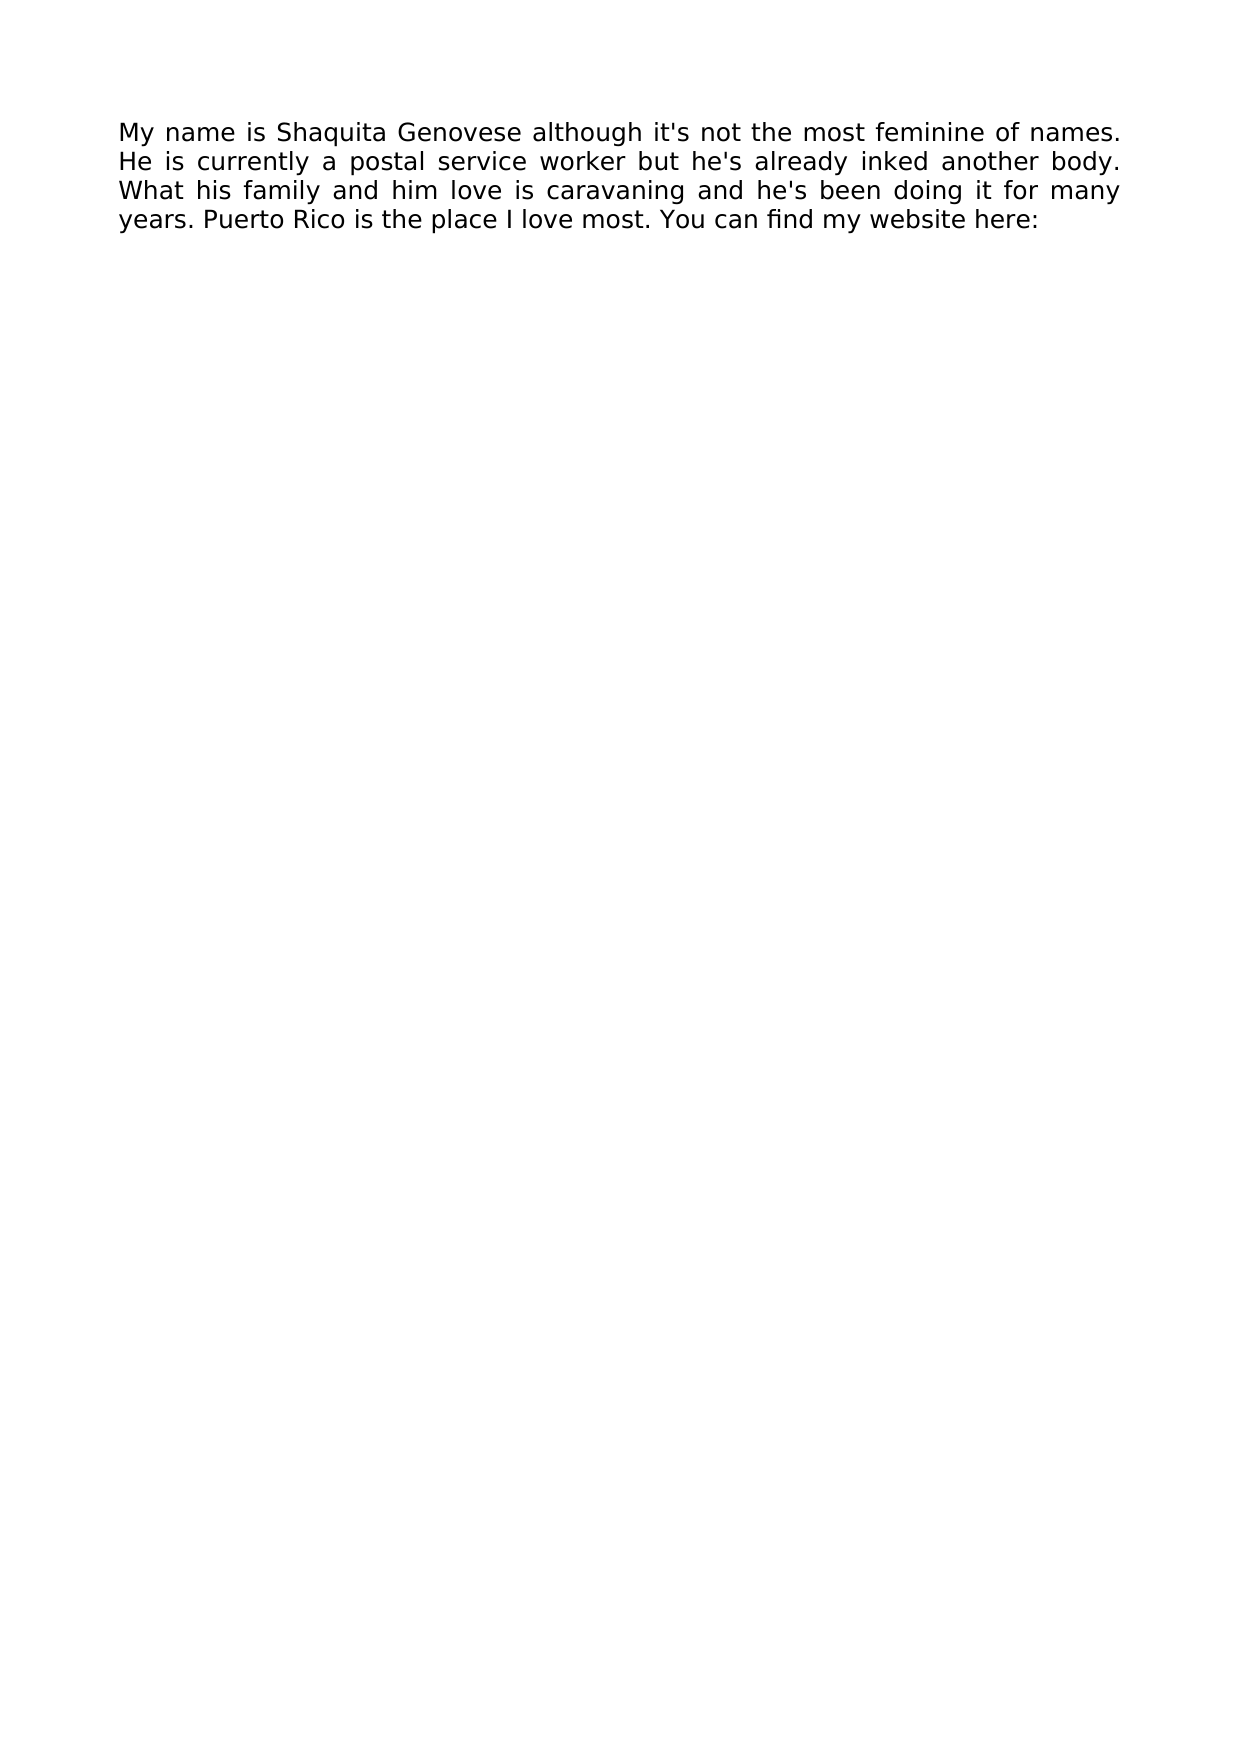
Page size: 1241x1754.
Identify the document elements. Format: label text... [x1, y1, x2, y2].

text My name is Shaquita Genovese although it's not the most feminine of names. He is currently a postal service worker but he's already inked another body. What his family and him love is caravaning and he's been doing it for many years. Puerto Rico is the place I love most. You can find my website here: [118, 118, 1122, 235]
